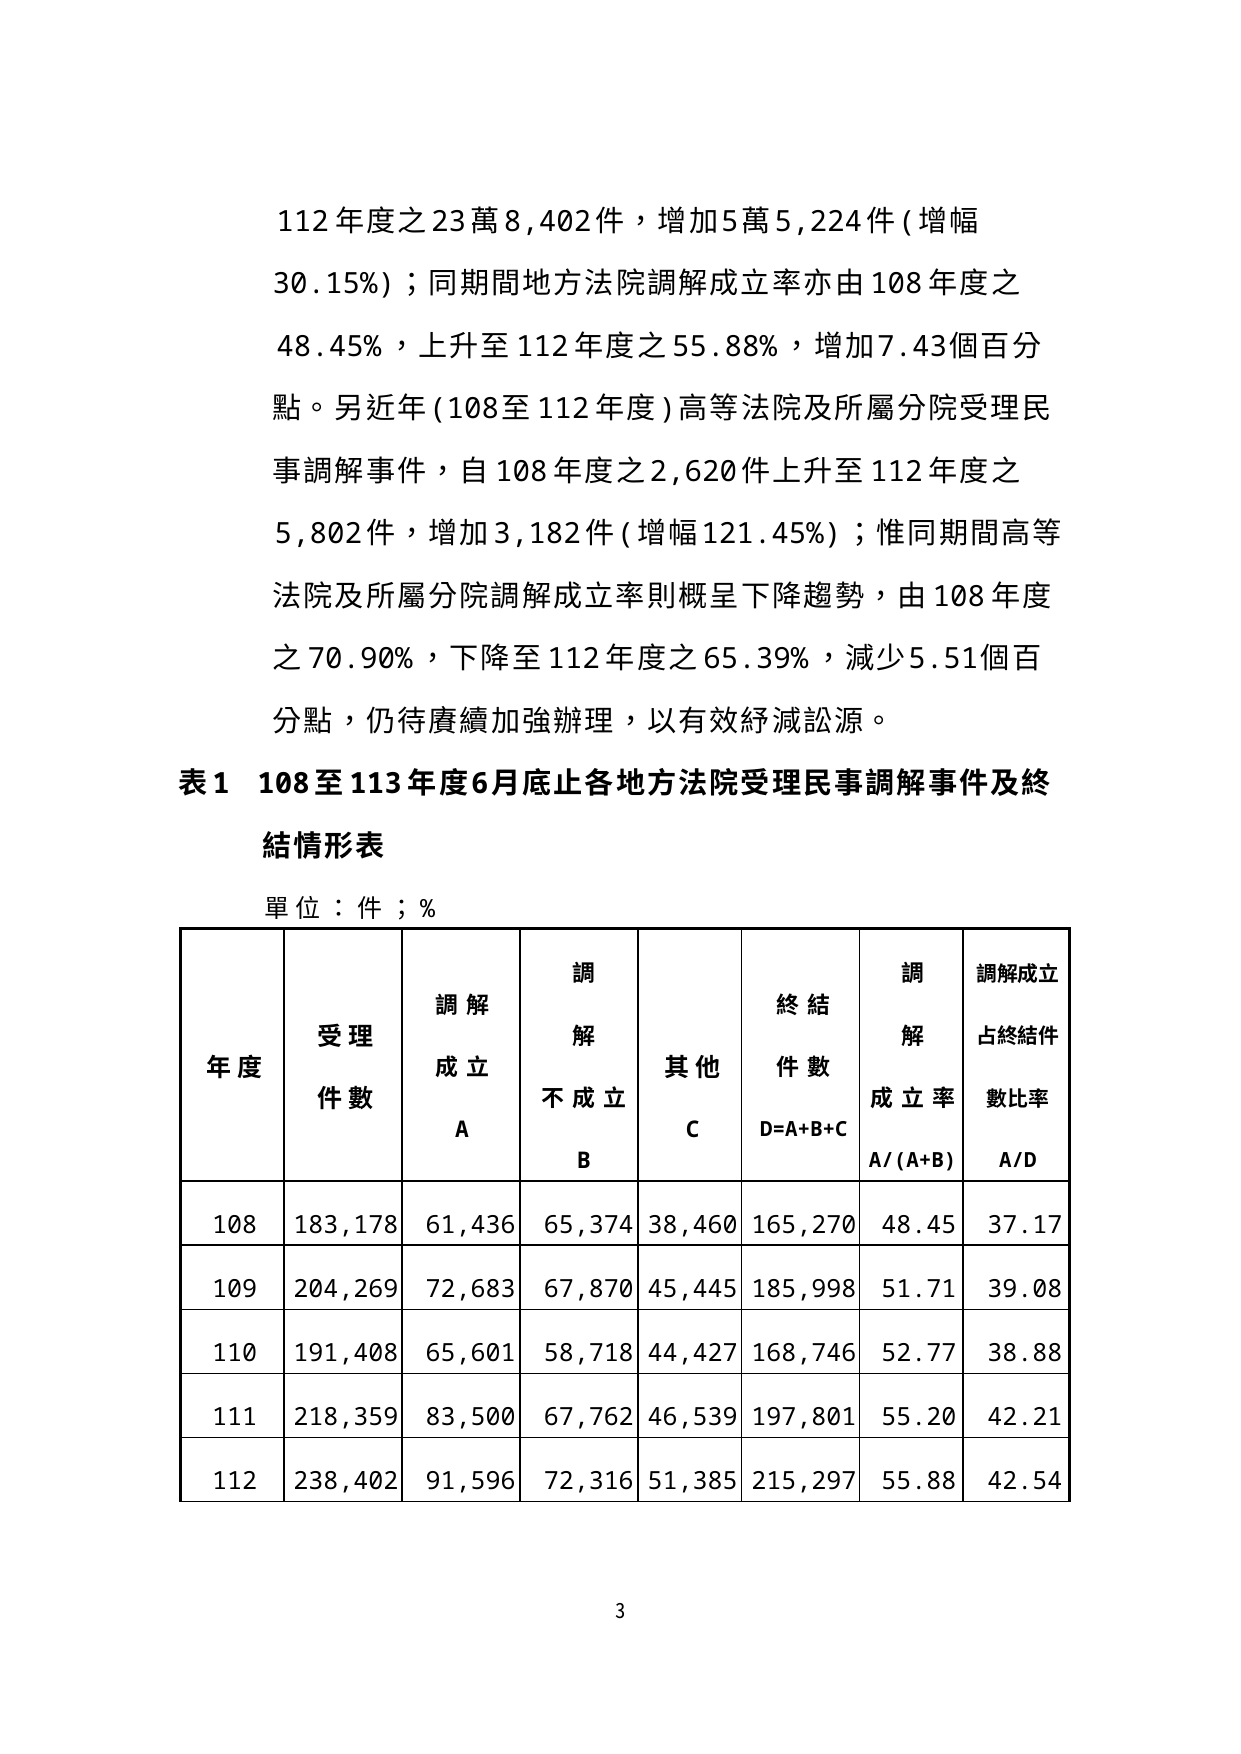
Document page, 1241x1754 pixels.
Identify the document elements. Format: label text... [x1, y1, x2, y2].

table_cell 183,178 [285, 1182, 401, 1244]
table_header 年度 [182, 930, 283, 1180]
table_cell 204,269 [285, 1246, 401, 1308]
text 112年度之23萬8,402件，增加5萬5,224件(增幅30.15%)；同期間地方法院調解成立率亦由108年度之48.45%，上升至112年度之55.88%，增加7.43個百分點。另近年(108至112年度)高等法院及所屬分院受理民事調解事件，自108年度之2,620件上升至112年度之5,802件，增加3,182件(增幅121.45%)；惟同期間高等法院及所屬分院調解成立率則概呈下降趨勢，由108年度之70.90%，下降至112年度之65.39%，減少5.51個百分點，仍待賡續加強辦理，以有效紓減訟源。 [266, 177, 1063, 740]
table_header 其他 C [639, 930, 741, 1180]
table_header 終結 件數 D=A+B+C [742, 930, 859, 1180]
table_cell 112 [182, 1438, 283, 1501]
table_cell 238,402 [285, 1438, 401, 1501]
table_cell 67,762 [521, 1374, 637, 1437]
table_cell 65,374 [521, 1182, 637, 1244]
table_cell 52.77 [860, 1310, 962, 1372]
table_header 受理 件數 [285, 930, 401, 1180]
table_cell 45,445 [639, 1246, 741, 1308]
table_cell 65,601 [403, 1310, 519, 1372]
table_cell 168,746 [742, 1310, 859, 1372]
table_cell 72,683 [403, 1246, 519, 1308]
table_cell 48.45 [860, 1182, 962, 1244]
table_header 調解 成立 A [403, 930, 519, 1180]
table_cell 197,801 [742, 1374, 859, 1437]
table_cell 42.21 [964, 1374, 1068, 1437]
table_header 調解成立占終結件數比率A/D [964, 930, 1068, 1180]
table_cell 39.08 [964, 1246, 1068, 1308]
table_cell 38.88 [964, 1310, 1068, 1372]
table_cell 55.88 [860, 1438, 962, 1501]
table_cell 51,385 [639, 1438, 741, 1501]
table_cell 42.54 [964, 1438, 1068, 1501]
table_cell 37.17 [964, 1182, 1068, 1244]
table_cell 46,539 [639, 1374, 741, 1437]
table_cell 55.20 [860, 1374, 962, 1437]
text 表1 108至113年度6月底止各地方法院受理民事調解事件及終結情形表 單位：件；% [177, 740, 1063, 927]
table_cell 185,998 [742, 1246, 859, 1308]
table_cell 109 [182, 1246, 283, 1308]
table_cell 58,718 [521, 1310, 637, 1372]
table_cell 91,596 [403, 1438, 519, 1501]
table_cell 191,408 [285, 1310, 401, 1372]
table_cell 165,270 [742, 1182, 859, 1244]
table_cell 111 [182, 1374, 283, 1437]
table_cell 72,316 [521, 1438, 637, 1501]
table_cell 61,436 [403, 1182, 519, 1244]
table_header 調 解 不成立 B [521, 930, 637, 1180]
table_cell 110 [182, 1310, 283, 1372]
table_header 調 解 成立率 A/(A+B) [860, 930, 962, 1180]
table_cell 83,500 [403, 1374, 519, 1437]
table_cell 67,870 [521, 1246, 637, 1308]
table_cell 108 [182, 1182, 283, 1244]
table_cell 51.71 [860, 1246, 962, 1308]
table_cell 44,427 [639, 1310, 741, 1372]
table_cell 218,359 [285, 1374, 401, 1437]
table_cell 215,297 [742, 1438, 859, 1501]
table_cell 38,460 [639, 1182, 741, 1244]
